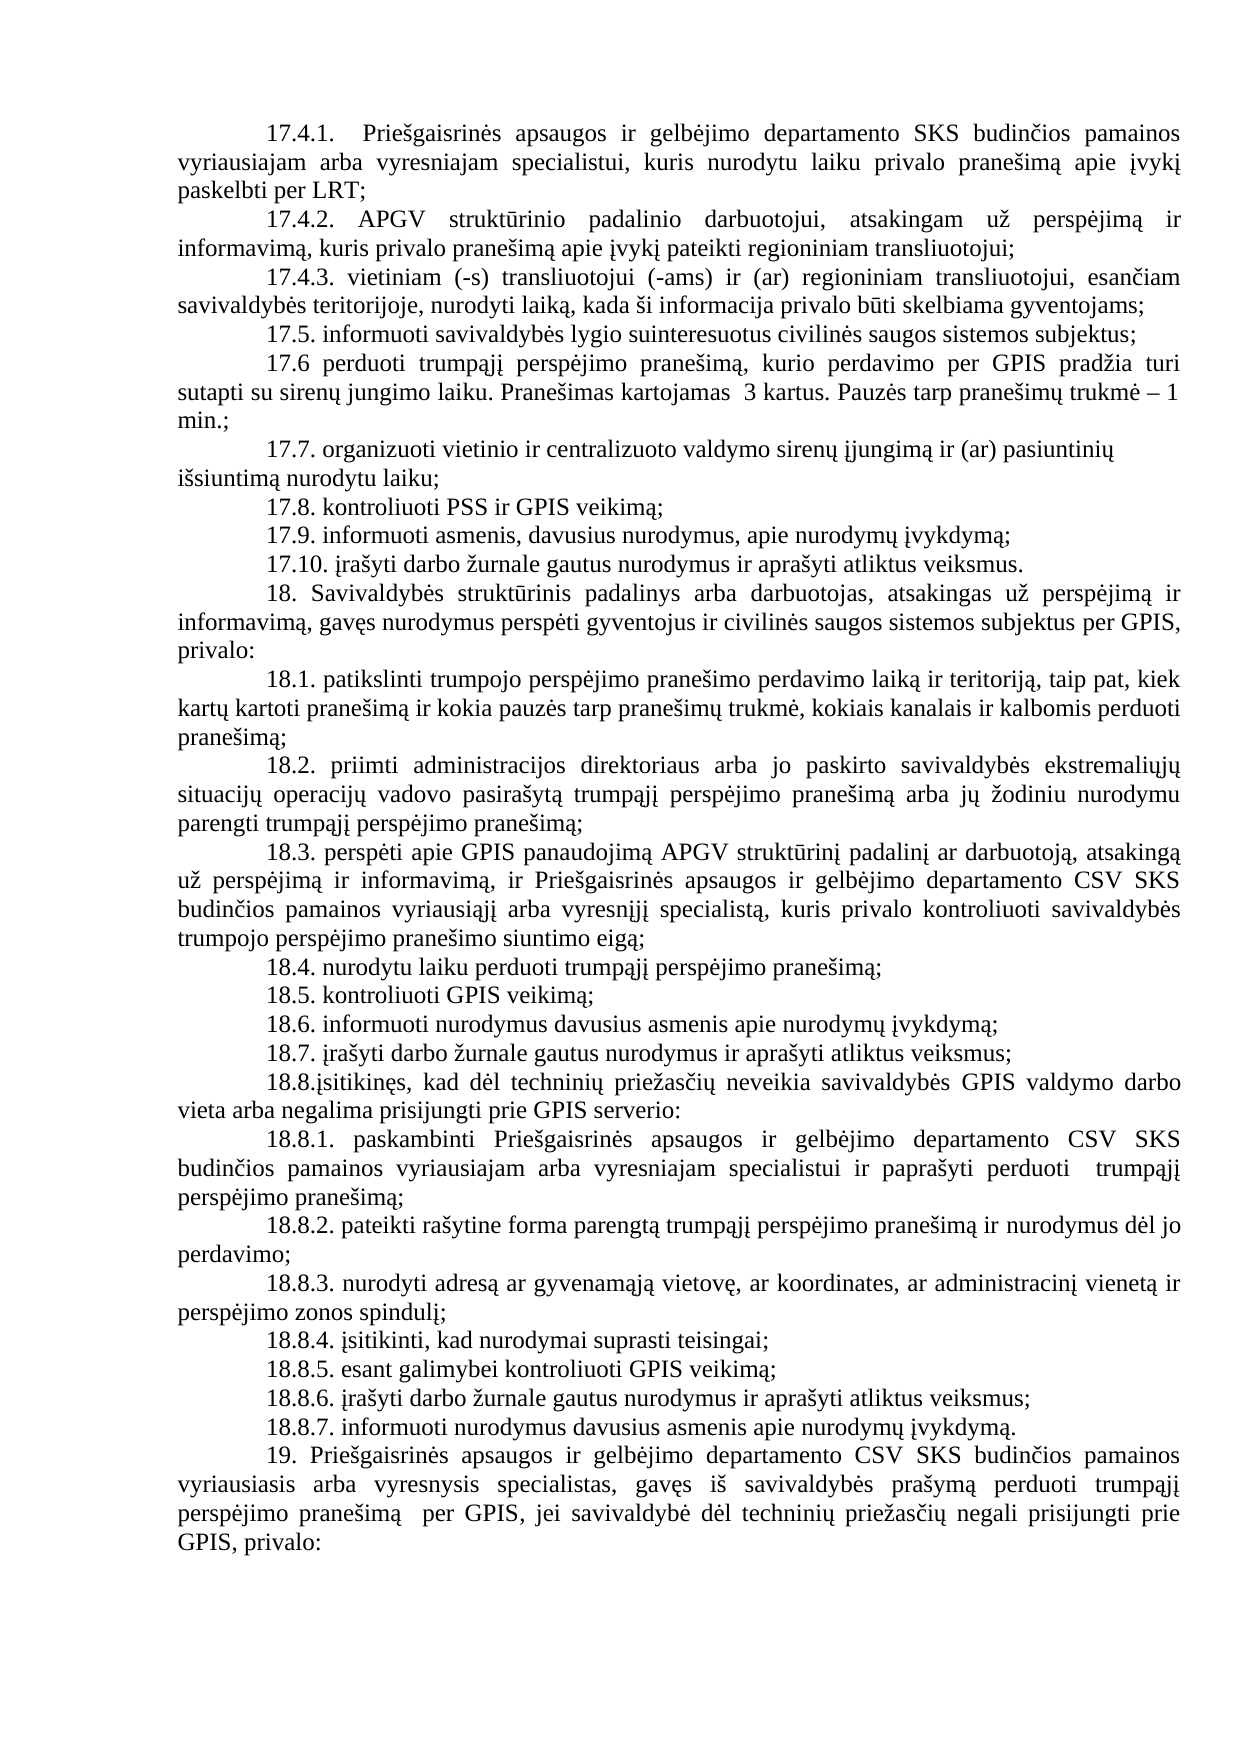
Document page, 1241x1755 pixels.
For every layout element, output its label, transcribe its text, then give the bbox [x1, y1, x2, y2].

text 17.8. kontroliuoti PSS ir GPIS veikimą; [266, 492, 1181, 521]
text 17.4.2. APGV struktūrinio padalinio darbuotojui, atsakingam už perspėjimą ir informavimą, kuris privalo pranešimą apie įvykį pateikti regioniniam transliuotojui; [177, 204, 1181, 262]
text 17.6 perduoti trumpąjį perspėjimo pranešimą, kurio perdavimo per GPIS pradžia turi sutapti su sirenų jungimo laiku. Pranešimas kartojamas 3 kartus. Pauzės tarp pranešimų trukmė – 1 min.; [177, 348, 1181, 434]
text 17.5. informuoti savivaldybės lygio suinteresuotus civilinės saugos sistemos subjektus; [177, 319, 1181, 348]
text 18.7. įrašyti darbo žurnale gautus nurodymus ir aprašyti atliktus veiksmus; [177, 1038, 1181, 1067]
text 17.4.1. Priešgaisrinės apsaugos ir gelbėjimo departamento SKS budinčios pamainos vyriausiajam arba vyresniajam specialistui, kuris nurodytu laiku privalo pranešimą apie įvykį paskelbti per LRT; [177, 118, 1181, 204]
text 17.7. organizuoti vietinio ir centralizuoto valdymo sirenų įjungimą ir (ar) pasiuntinių išsiuntimą nurodytu laiku; [177, 434, 1181, 492]
text 18.8.6. įrašyti darbo žurnale gautus nurodymus ir aprašyti atliktus veiksmus; [177, 1383, 1181, 1412]
text 17.4.3. vietiniam (-s) transliuotojui (-ams) ir (ar) regioniniam transliuotojui, esančiam savivaldybės teritorijoje, nurodyti laiką, kada ši informacija privalo būti skelbiama gyventojams; [177, 262, 1181, 319]
text 18.8.įsitikinęs, kad dėl techninių priežasčių neveikia savivaldybės GPIS valdymo darbo vieta arba negalima prisijungti prie GPIS serverio: [177, 1067, 1181, 1124]
text 18.2. priimti administracijos direktoriaus arba jo paskirto savivaldybės ekstremaliųjų situacijų operacijų vadovo pasirašytą trumpąjį perspėjimo pranešimą arba jų žodiniu nurodymu parengti trumpąjį perspėjimo pranešimą; [177, 751, 1181, 837]
text 18.8.1. paskambinti Priešgaisrinės apsaugos ir gelbėjimo departamento CSV SKS budinčios pamainos vyriausiajam arba vyresniajam specialistui ir paprašyti perduoti trumpąjį perspėjimo pranešimą; [177, 1124, 1181, 1211]
text 18.3. perspėti apie GPIS panaudojimą APGV struktūrinį padalinį ar darbuotoją, atsakingą už perspėjimą ir informavimą, ir Priešgaisrinės apsaugos ir gelbėjimo departamento CSV SKS budinčios pamainos vyriausiąjį arba vyresnįjį specialistą, kuris privalo kontroliuoti savivaldybės trumpojo perspėjimo pranešimo siuntimo eigą; [177, 837, 1181, 952]
text 18. Savivaldybės struktūrinis padalinys arba darbuotojas, atsakingas už perspėjimą ir informavimą, gavęs nurodymus perspėti gyventojus ir civilinės saugos sistemos subjektus per GPIS, privalo: [177, 578, 1181, 664]
text 18.1. patikslinti trumpojo perspėjimo pranešimo perdavimo laiką ir teritoriją, taip pat, kiek kartų kartoti pranešimą ir kokia pauzės tarp pranešimų trukmė, kokiais kanalais ir kalbomis perduoti pranešimą; [177, 664, 1181, 751]
text 18.4. nurodytu laiku perduoti trumpąjį perspėjimo pranešimą; [177, 952, 1181, 981]
text 18.8.7. informuoti nurodymus davusius asmenis apie nurodymų įvykdymą. [177, 1412, 1181, 1441]
text 18.8.2. pateikti rašytine forma parengtą trumpąjį perspėjimo pranešimą ir nurodymus dėl jo perdavimo; [177, 1211, 1181, 1268]
text 18.8.4. įsitikinti, kad nurodymai suprasti teisingai; [177, 1326, 1181, 1354]
text 17.9. informuoti asmenis, davusius nurodymus, apie nurodymų įvykdymą; [177, 521, 1181, 549]
text 18.6. informuoti nurodymus davusius asmenis apie nurodymų įvykdymą; [177, 1009, 1181, 1038]
text 18.8.3. nurodyti adresą ar gyvenamąją vietovę, ar koordinates, ar administracinį vienetą ir perspėjimo zonos spindulį; [177, 1268, 1181, 1326]
text 18.5. kontroliuoti GPIS veikimą; [177, 981, 1181, 1009]
text 17.10. įrašyti darbo žurnale gautus nurodymus ir aprašyti atliktus veiksmus. [266, 549, 1181, 578]
text 19. Priešgaisrinės apsaugos ir gelbėjimo departamento CSV SKS budinčios pamainos vyriausiasis arba vyresnysis specialistas, gavęs iš savivaldybės prašymą perduoti trumpąjį perspėjimo pranešimą per GPIS, jei savivaldybė dėl techninių priežasčių negali prisijungti prie GPIS, privalo: [177, 1441, 1181, 1556]
text 18.8.5. esant galimybei kontroliuoti GPIS veikimą; [177, 1354, 1181, 1383]
